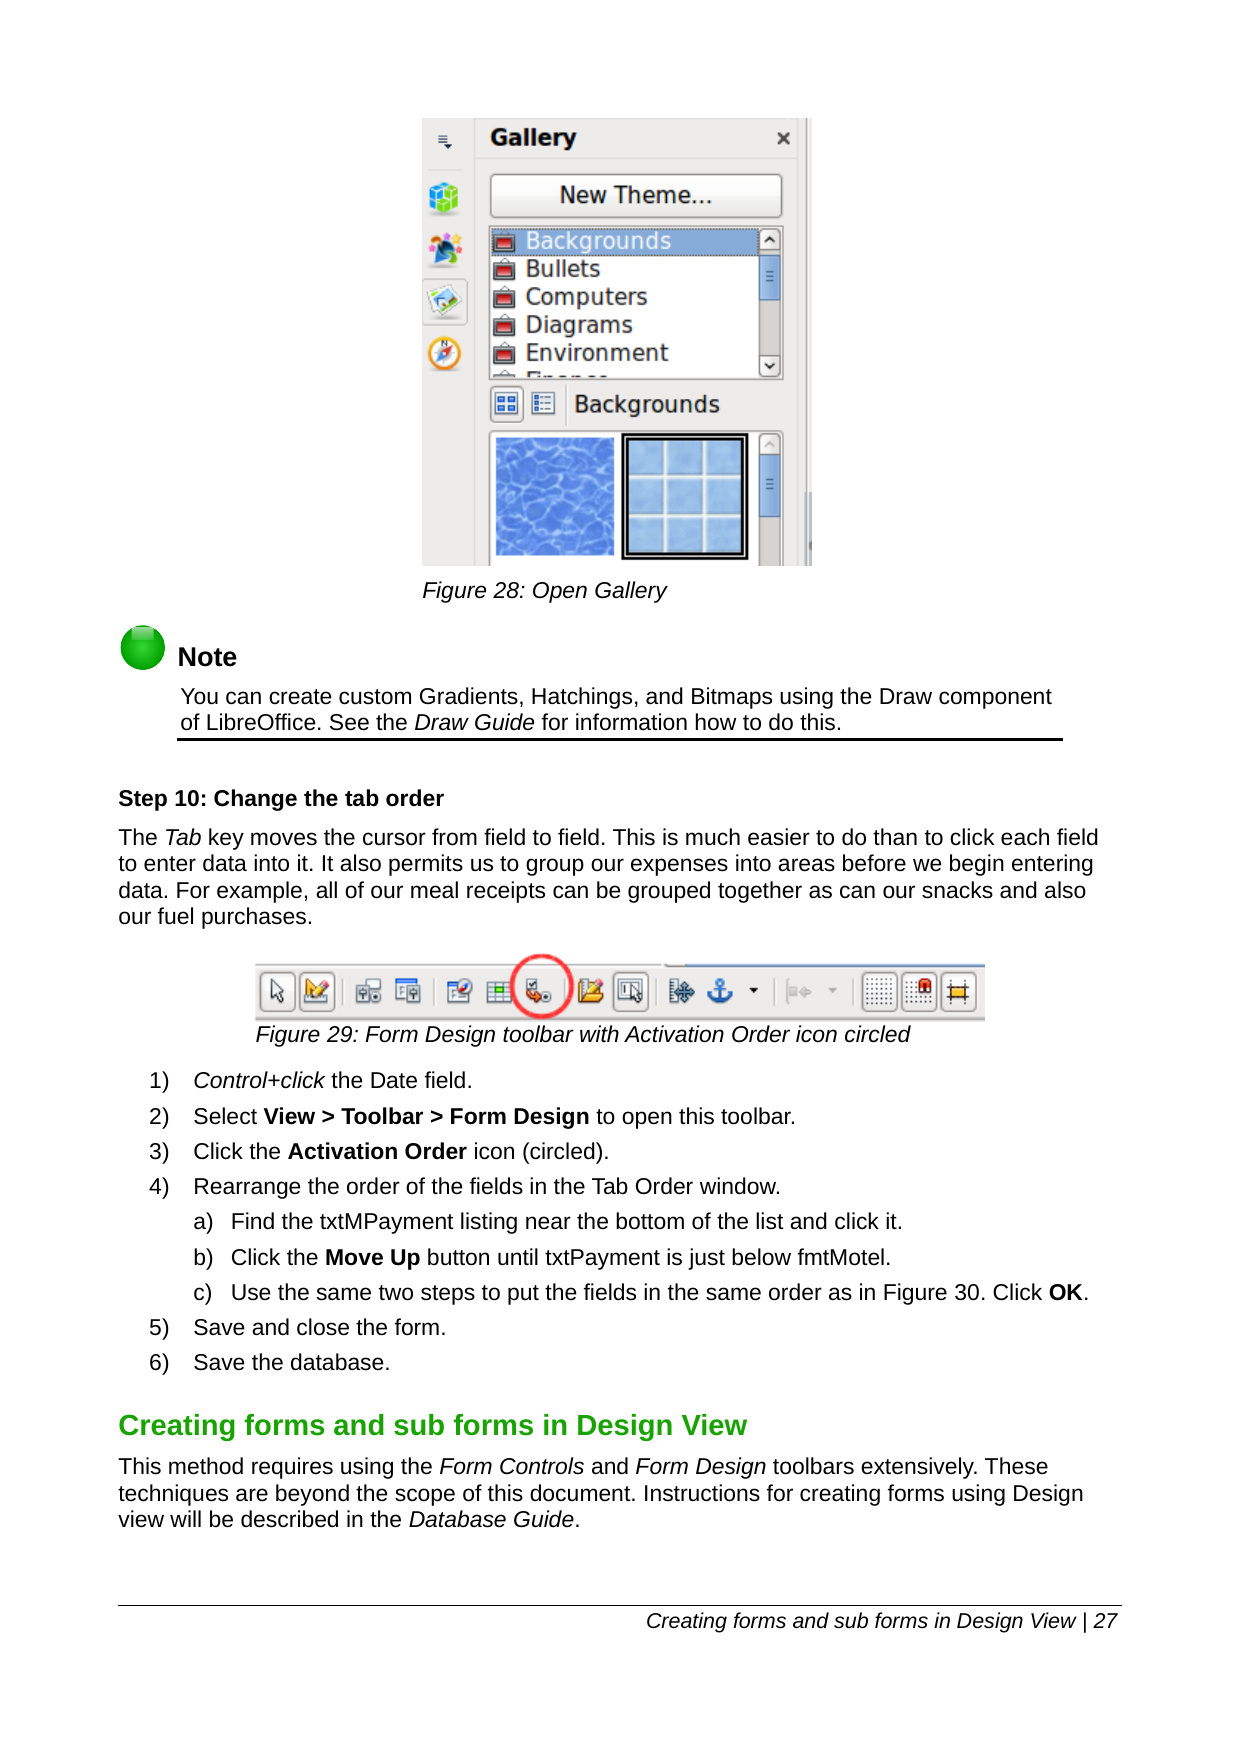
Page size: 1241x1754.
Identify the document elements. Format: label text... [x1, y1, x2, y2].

picture [255, 953, 985, 1022]
text The Tab key moves the cursor from field to field. This is much easier to do than to click each field to enter data into it. It also permits us to group our expenses into areas before we begin entering data. For example, all of our meal receipts can be grouped together as can our snacks and also our fuel purchases. [118, 824, 1122, 929]
list Rearrange the order of the fields in the Tab Order window. [169, 1173, 1122, 1199]
subtitle Note [118, 623, 1122, 672]
text This method requires using the Form Controls and Form Design toolbars extensively. These techniques are beyond the scope of this document. Instructions for creating forms using Design view will be described in the Database Guide. [118, 1453, 1122, 1532]
subtitle Creating forms and sub forms in Design View [118, 1408, 1122, 1441]
text You can create custom Gradients, Hatchings, and Bitmaps using the Draw component of LibreOffice. See the Draw Guide for information how to do this. [177, 680, 1063, 738]
picture [422, 118, 812, 566]
list Find the txtMPayment listing near the bottom of the list and click it. [193, 1208, 1122, 1234]
list Click the Activation Order icon (circled). [169, 1138, 1122, 1164]
text Figure 29: Form Design toolbar with Activation Order icon circled [255, 1022, 985, 1048]
list Save the database. [169, 1349, 1122, 1375]
text Step 10: Change the tab order [118, 785, 1122, 812]
list Save and close the form. [169, 1314, 1122, 1340]
text Figure 28: Open Gallery [422, 577, 818, 603]
list Control+click the Date field. [169, 1067, 1122, 1094]
list Select View > Toolbar > Form Design to open this toolbar. [169, 1103, 1122, 1129]
list Use the same two steps to put the fields in the same order as in Figure 30. Click OK. [193, 1279, 1122, 1305]
list Click the Move Up button until txtPayment is just below fmtMotel. [193, 1243, 1122, 1270]
